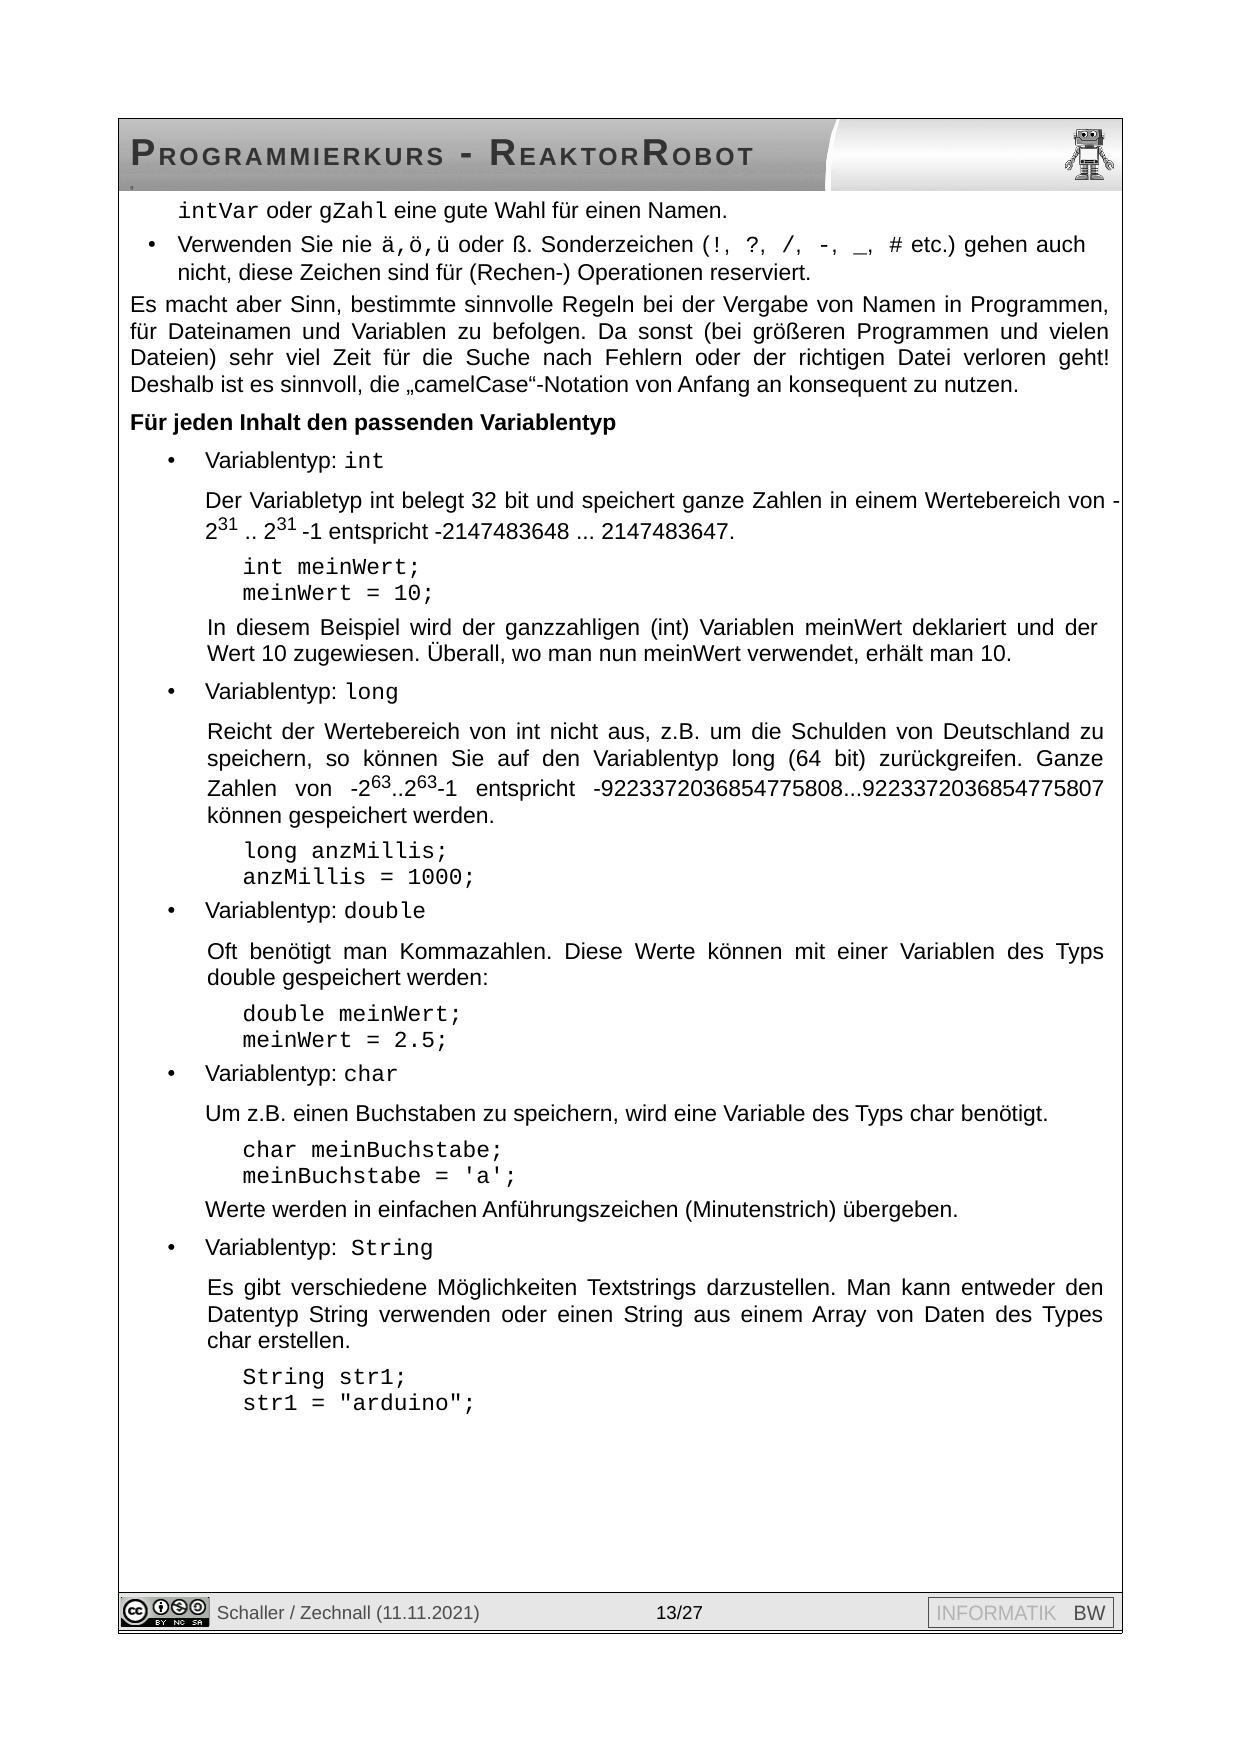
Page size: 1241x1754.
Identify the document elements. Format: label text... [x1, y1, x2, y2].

list Verwenden Sie nie ä,ö,ü oder ß. Sonderzeichen (!, ?, /, -, _, # etc.) gehen auch nicht, diese Zeichen sind für (Rechen-) Operationen reserviert. [148, 231, 1087, 286]
list Der Variabletyp int belegt 32 bit und speichert ganze Zahlen in einem Wertebereich von -231 .. 231 -1 entspricht -2147483648 ... 2147483647. [167, 487, 1122, 544]
list meinWert = 2.5; [205, 1028, 1122, 1054]
list Variablentyp: String [167, 1234, 1122, 1262]
list char meinBuchstabe; [205, 1138, 1122, 1164]
list Es gibt verschiedene Möglichkeiten Textstrings darzustellen. Man kann entweder den Datentyp String verwenden oder einen String aus einem Array von Daten des Types char erstellen. [171, 1274, 1104, 1353]
text Es macht aber Sinn, bestimmte sinnvolle Regeln bei der Vergabe von Namen in Programmen, für Dateinamen und Variablen zu befolgen. Da sonst (bei größeren Programmen und vielen Dateien) sehr viel Zeit für die Suche nach Fehlern oder der richtigen Datei verloren geht! Deshalb ist es sinnvoll, die „camelCase“-Notation von Anfang an konsequent zu nutzen. [130, 291, 1110, 397]
list String str1; [205, 1365, 1122, 1391]
list meinWert = 10; [205, 582, 1122, 608]
list int meinWert; [205, 556, 1122, 582]
picture [119, 119, 1122, 191]
list anzMillis = 1000; [205, 866, 1122, 892]
list meinBuchstabe = 'a'; [205, 1164, 1122, 1190]
list Oft benötigt man Kommazahlen. Diese Werte können mit einer Variablen des Typs double gespeichert werden: [171, 938, 1104, 990]
list long anzMillis; [205, 840, 1122, 866]
list Variablentyp: double [167, 897, 1122, 926]
list str1 = "arduino"; [205, 1391, 1122, 1417]
picture [120, 1597, 210, 1627]
list Variablentyp: char [167, 1060, 1122, 1088]
text Für jeden Inhalt den passenden Variablentyp [130, 409, 1110, 435]
list Werte werden in einfachen Anführungszeichen (Minutenstrich) übergeben. [167, 1196, 1122, 1222]
list intVar oder gZahl eine gute Wahl für einen Namen. [148, 197, 1087, 225]
list Reicht der Wertebereich von int nicht aus, z.B. um die Schulden von Deutschland zu speichern, so können Sie auf den Variablentyp long (64 bit) zurückgreifen. Ganze Zahlen von -263..263-1 entspricht -9223372036854775808...9223372036854775807 können gespeichert werden. [171, 718, 1104, 828]
list Variablentyp: long [167, 678, 1122, 706]
list Variablentyp: int [167, 447, 1122, 475]
list Um z.B. einen Buchstaben zu speichern, wird eine Variable des Typs char benötigt. [167, 1100, 1122, 1126]
list double meinWert; [205, 1002, 1122, 1028]
list In diesem Beispiel wird der ganzzahligen (int) Variablen meinWert deklariert und der Wert 10 zugewiesen. Überall, wo man nun meinWert verwendet, erhält man 10. [171, 613, 1098, 666]
